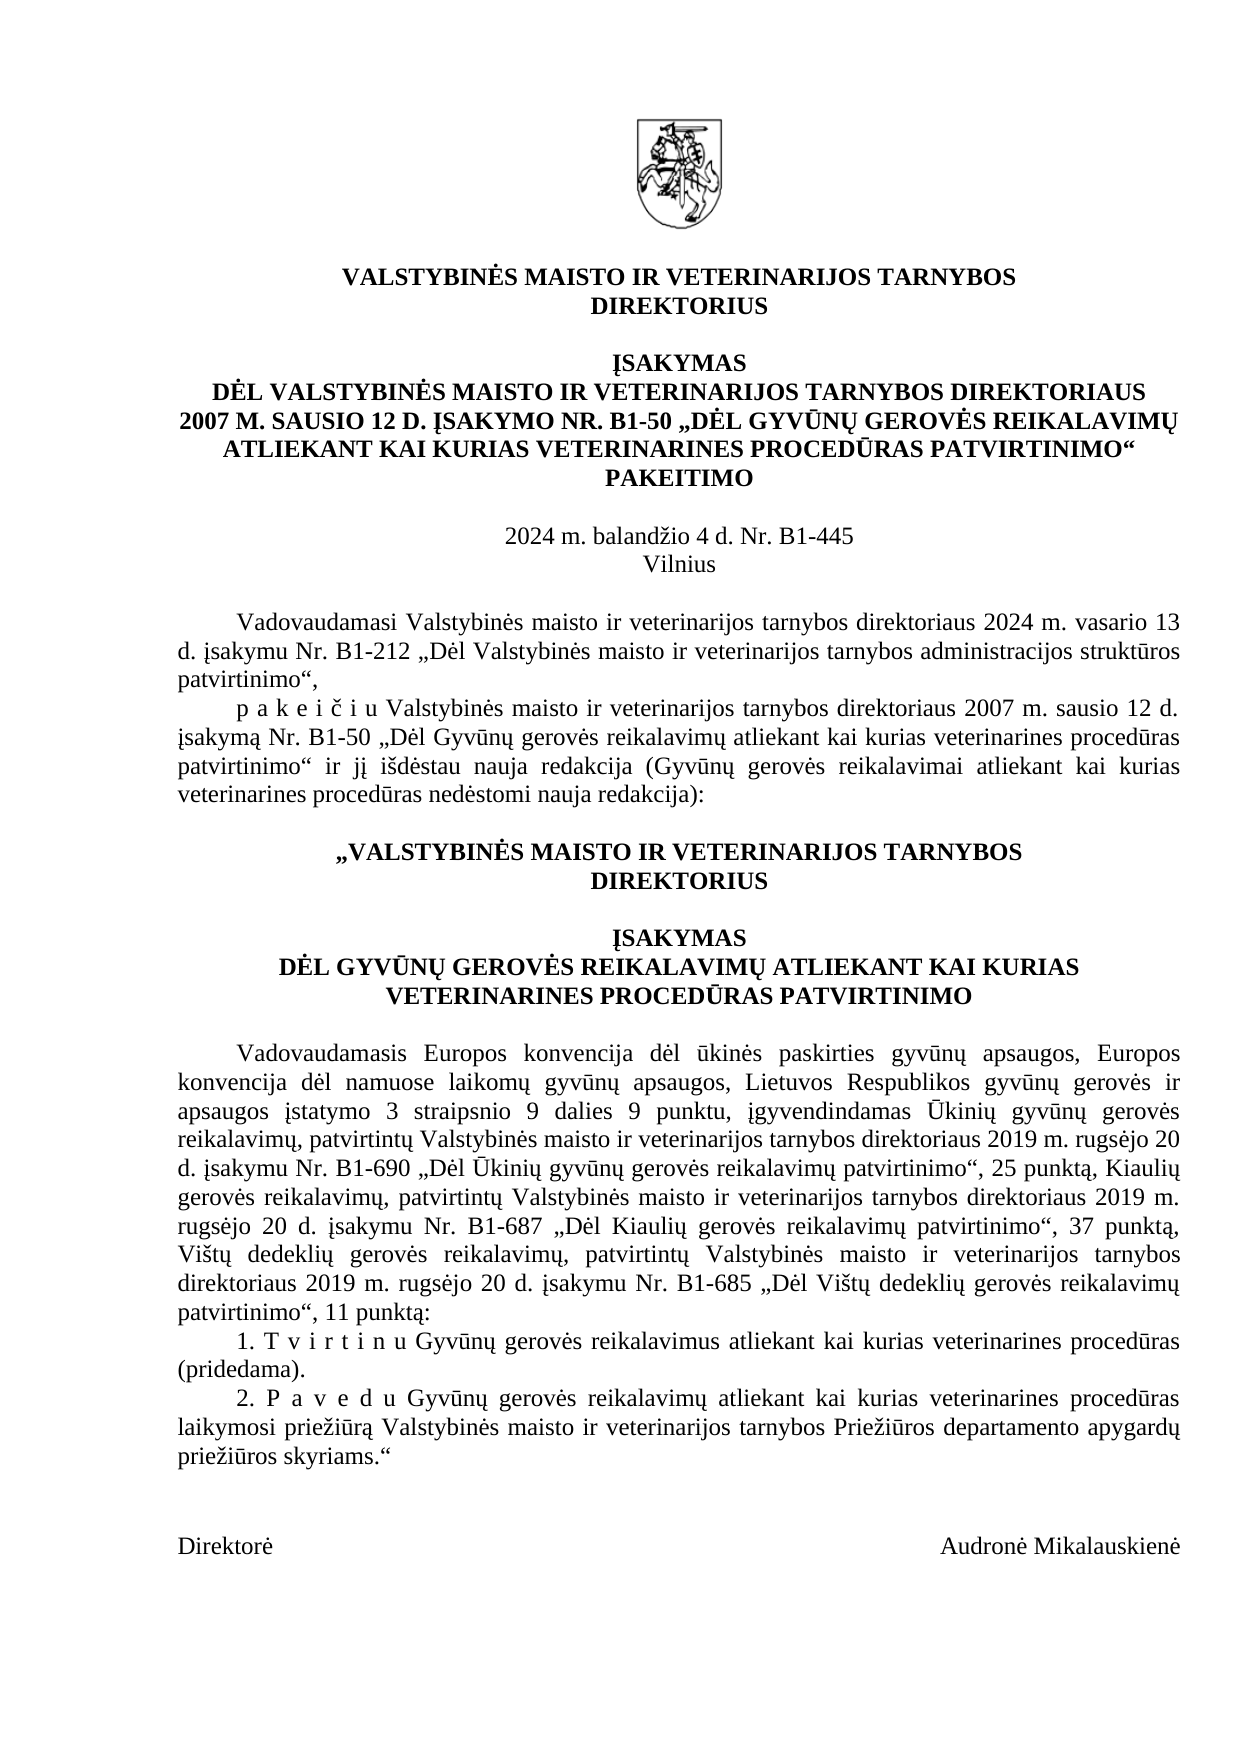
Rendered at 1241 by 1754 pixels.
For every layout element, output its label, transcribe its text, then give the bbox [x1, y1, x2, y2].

text DIREKTORIUS [177, 291, 1181, 319]
text DIREKTORIUS [177, 866, 1181, 894]
text 2007 m. sausio 12 d. įsakymo Nr. B1-50 „dėl GYVŪNŲ GEROVĖS REIKALAVIMŲ ATLIEKANT KAI KURIAS VETERINARINES PROCEDŪRAS PATVIRTINIMO“ pakeitimo [177, 406, 1181, 492]
text p a k e i č i u Valstybinės maisto ir veterinarijos tarnybos direktoriaus 2007 m. sausio 12 d. įsakymą Nr. B1-50 „Dėl Gyvūnų gerovės reikalavimų atliekant kai kurias veterinarines procedūras patvirtinimo“ ir jį išdėstau nauja redakcija (Gyvūnų gerovės reikalavimai atliekant kai kurias veterinarines procedūras nedėstomi nauja redakcija): [177, 693, 1181, 808]
text 1. T v i r t i n u Gyvūnų gerovės reikalavimus atliekant kai kurias veterinarines procedūras (pridedama). [177, 1326, 1181, 1383]
text Direktorė Audronė Mikalauskienė [177, 1531, 1181, 1560]
text ĮSAKYMAS [177, 348, 1181, 377]
text Vilnius [177, 549, 1181, 578]
text Vadovaudamasis Europos konvencija dėl ūkinės paskirties gyvūnų apsaugos, Europos konvencija dėl namuose laikomų gyvūnų apsaugos, Lietuvos Respublikos gyvūnų gerovės ir apsaugos įstatymo 3 straipsnio 9 dalies 9 punktu, įgyvendindamas Ūkinių gyvūnų gerovės reikalavimų, patvirtintų Valstybinės maisto ir veterinarijos tarnybos direktoriaus 2019 m. rugsėjo 20 d. įsakymu Nr. B1-690 „Dėl Ūkinių gyvūnų gerovės reikalavimų patvirtinimo“, 25 punktą, Kiaulių gerovės reikalavimų, patvirtintų Valstybinės maisto ir veterinarijos tarnybos direktoriaus 2019 m. rugsėjo 20 d. įsakymu Nr. B1-687 „Dėl Kiaulių gerovės reikalavimų patvirtinimo“, 37 punktą, Vištų dedeklių gerovės reikalavimų, patvirtintų Valstybinės maisto ir veterinarijos tarnybos direktoriaus 2019 m. rugsėjo 20 d. įsakymu Nr. B1-685 „Dėl Vištų dedeklių gerovės reikalavimų patvirtinimo“, 11 punktą: [177, 1038, 1181, 1326]
text DĖL GYVŪNŲ GEROVĖS REIKALAVIMŲ ATLIEKANT KAI KURIAS VETERINARINES PROCEDŪRAS PATVIRTINIMO [177, 952, 1181, 1009]
text 2024 m. balandžio 4 d. Nr. B1-445 [177, 521, 1181, 549]
text ĮSAKYMAS [177, 923, 1181, 952]
text „VALSTYBINĖS MAISTO IR VETERINARIJOS TARNYBOS [177, 837, 1181, 866]
text DĖL VALSTYBINĖS MAISTO IR VETERINARIJOS TARNYBOS DIREKTORIaUS [177, 377, 1181, 406]
text 2. P a v e d u Gyvūnų gerovės reikalavimų atliekant kai kurias veterinarines procedūras laikymosi priežiūrą Valstybinės maisto ir veterinarijos tarnybos Priežiūros departamento apygardų priežiūros skyriams.“ [177, 1383, 1181, 1469]
text Vadovaudamasi Valstybinės maisto ir veterinarijos tarnybos direktoriaus 2024 m. vasario 13 d. įsakymu Nr. B1-212 „Dėl Valstybinės maisto ir veterinarijos tarnybos administracijos struktūros patvirtinimo“, [177, 607, 1181, 693]
text VALSTYBINĖS MAISTO IR VETERINARIJOS TARNYBOS [177, 262, 1181, 291]
